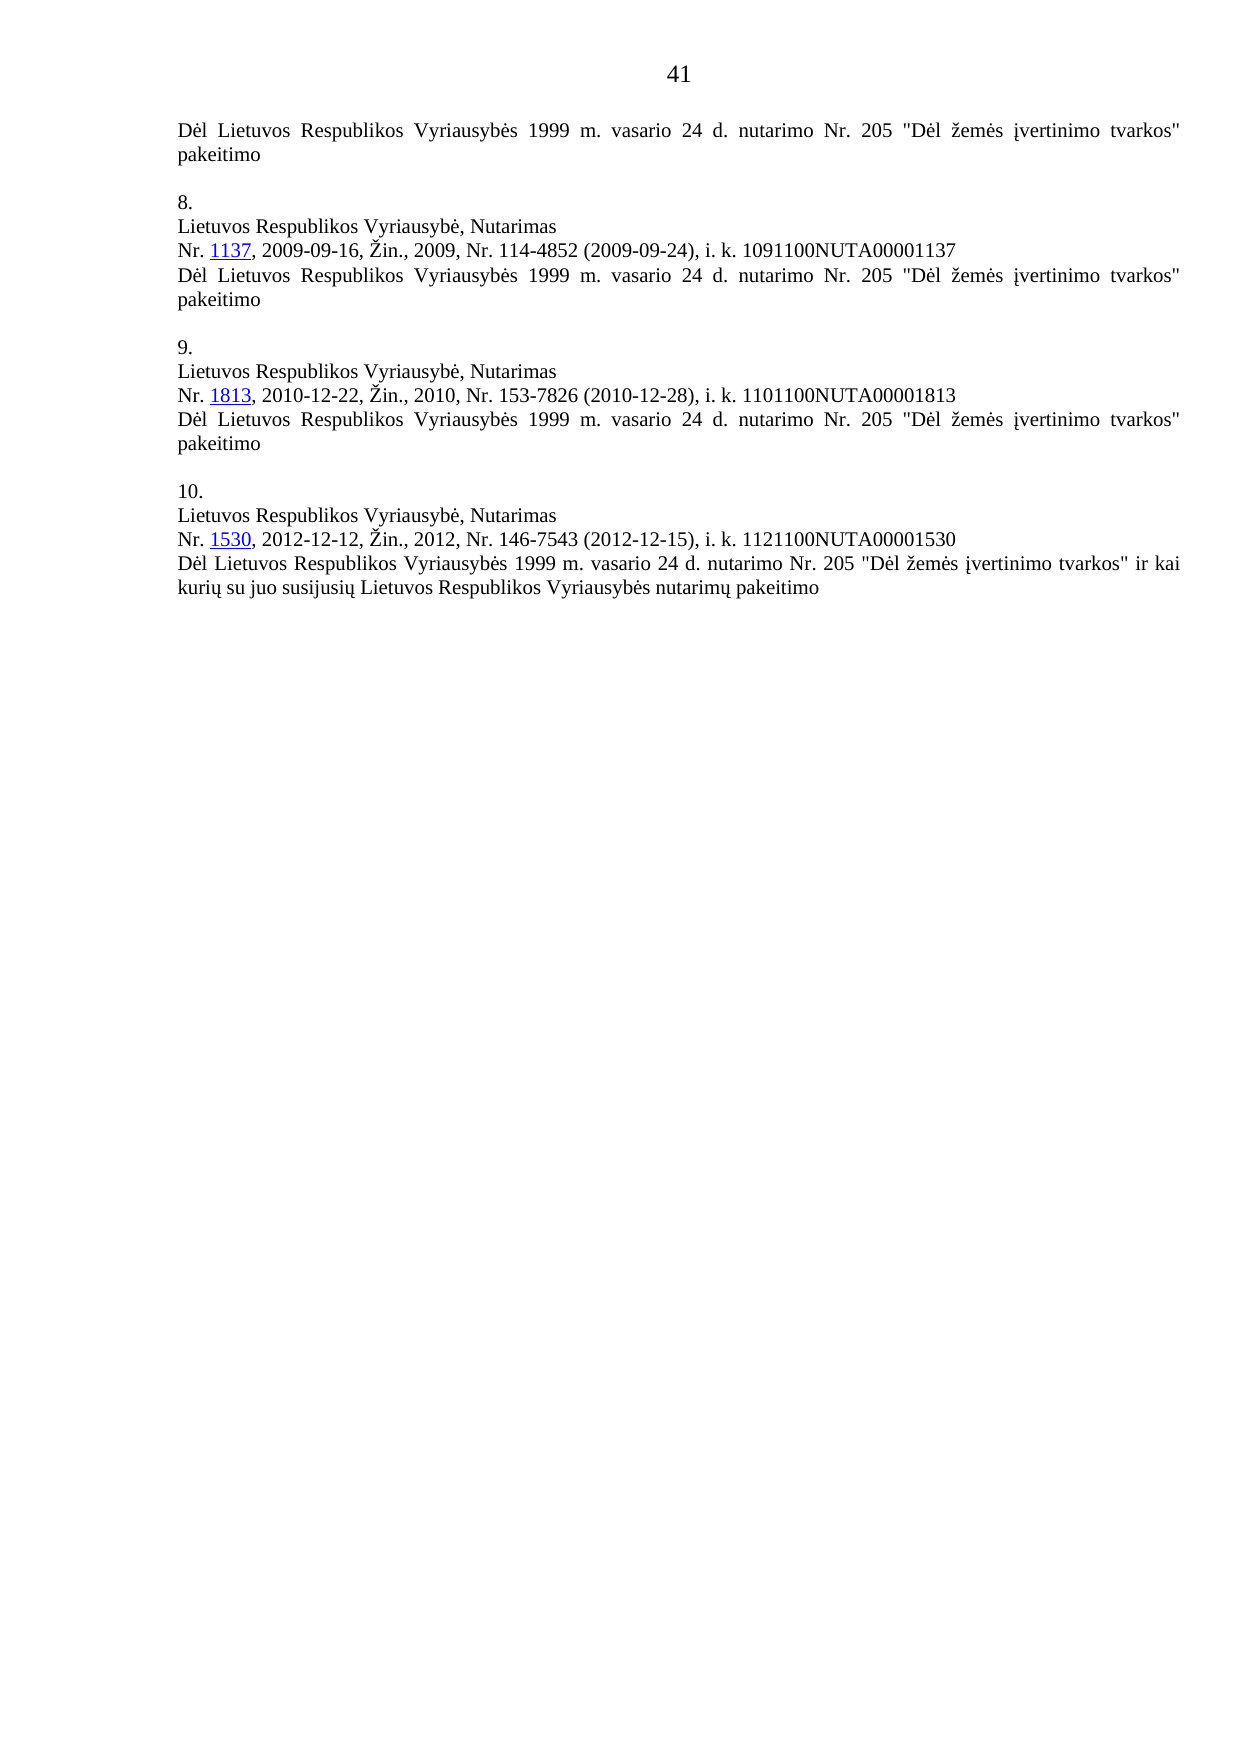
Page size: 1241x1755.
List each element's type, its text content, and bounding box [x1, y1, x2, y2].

text Lietuvos Respublikos Vyriausybė, Nutarimas [177, 359, 1181, 383]
text Lietuvos Respublikos Vyriausybė, Nutarimas [177, 503, 1181, 527]
text 9. [177, 335, 1181, 359]
text Nr. 1137, 2009-09-16, Žin., 2009, Nr. 114-4852 (2009-09-24), i. k. 1091100NUTA00001137 [177, 238, 1181, 262]
text Dėl Lietuvos Respublikos Vyriausybės 1999 m. vasario 24 d. nutarimo Nr. 205 "Dėl žemės įvertinimo tvarkos" pakeitimo [177, 118, 1181, 166]
text Nr. 1813, 2010-12-22, Žin., 2010, Nr. 153-7826 (2010-12-28), i. k. 1101100NUTA00001813 [177, 383, 1181, 407]
text 10. [177, 479, 1181, 503]
text Dėl Lietuvos Respublikos Vyriausybės 1999 m. vasario 24 d. nutarimo Nr. 205 "Dėl žemės įvertinimo tvarkos" pakeitimo [177, 407, 1181, 455]
text Dėl Lietuvos Respublikos Vyriausybės 1999 m. vasario 24 d. nutarimo Nr. 205 "Dėl žemės įvertinimo tvarkos" ir kai kurių su juo susijusių Lietuvos Respublikos Vyriausybės nutarimų pakeitimo [177, 551, 1181, 599]
text Lietuvos Respublikos Vyriausybė, Nutarimas [177, 214, 1181, 238]
text 8. [177, 190, 1181, 214]
text Nr. 1530, 2012-12-12, Žin., 2012, Nr. 146-7543 (2012-12-15), i. k. 1121100NUTA00001530 [177, 527, 1181, 551]
text Dėl Lietuvos Respublikos Vyriausybės 1999 m. vasario 24 d. nutarimo Nr. 205 "Dėl žemės įvertinimo tvarkos" pakeitimo [177, 262, 1181, 311]
